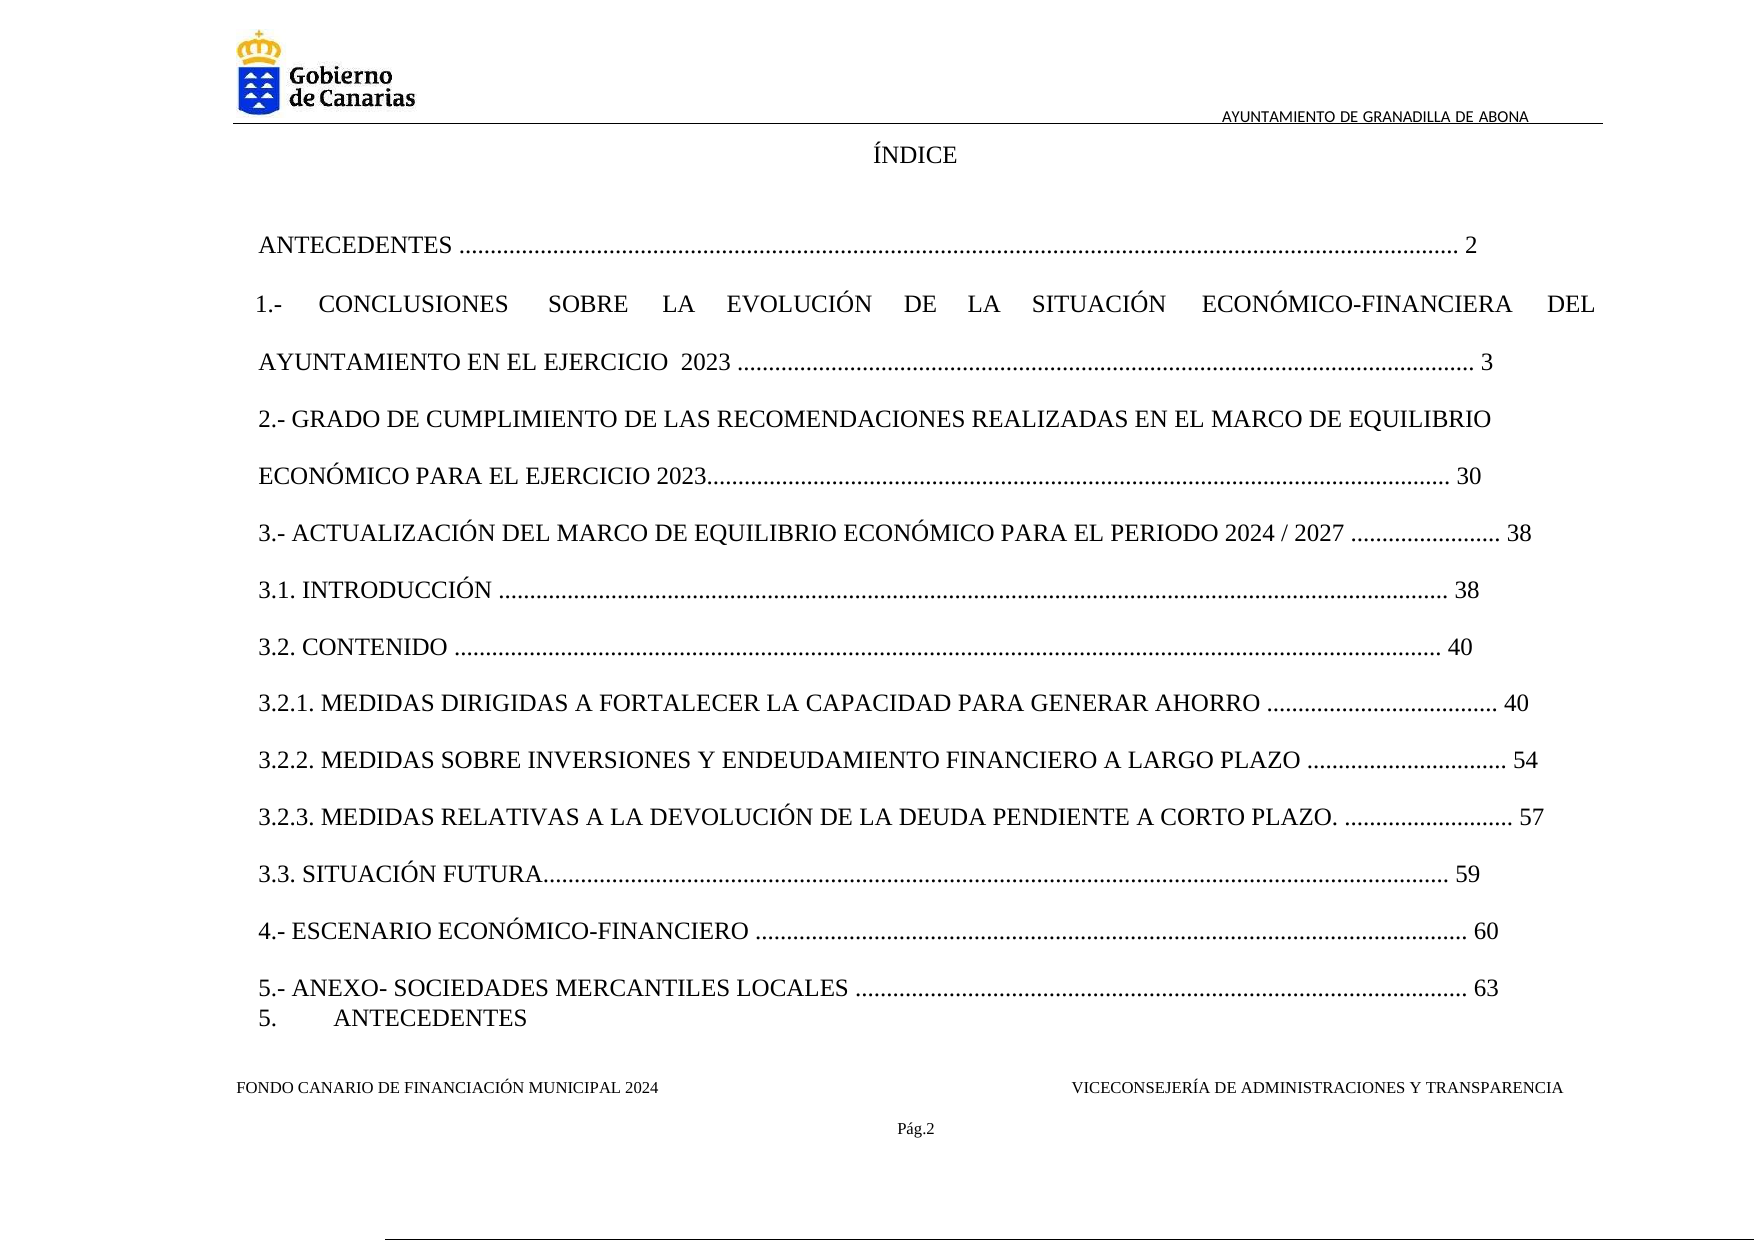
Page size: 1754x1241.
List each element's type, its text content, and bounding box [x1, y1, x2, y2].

text 2.- GRADO DE CUMPLIMIENTO DE LAS RECOMENDACIONES REALIZADAS EN EL MARCO DE EQUILIBRIO [258, 404, 1627, 433]
subtitle ANTECEDENTES [258, 1003, 1627, 1032]
text 3.2.2. MEDIDAS SOBRE INVERSIONES Y ENDEUDAMIENTO FINANCIERO A LARGO PLAZO ................................ 54 [258, 745, 1627, 774]
text ANTECEDENTES ................................................................................................................................................................ 2 [258, 230, 1627, 259]
text 5.- ANEXO- SOCIEDADES MERCANTILES LOCALES .................................................................................................. 63 [258, 973, 1627, 1002]
text 3.2.1. MEDIDAS DIRIGIDAS A FORTALECER LA CAPACIDAD PARA GENERAR AHORRO ..................................... 40 [258, 688, 1627, 717]
text 3.2.3. MEDIDAS RELATIVAS A LA DEVOLUCIÓN DE LA DEUDA PENDIENTE A CORTO PLAZO. ........................... 57 [258, 802, 1627, 831]
text ÍNDICE [213, 141, 1624, 169]
text 3.3. SITUACIÓN FUTURA................................................................................................................................................. 59 [258, 859, 1627, 888]
text 3.1. INTRODUCCIÓN ........................................................................................................................................................ 38 [258, 575, 1627, 603]
text 4.- ESCENARIO ECONÓMICO-FINANCIERO .................................................................................................................. 60 [258, 916, 1627, 945]
text 3.2. CONTENIDO .............................................................................................................................................................. 40 [258, 632, 1627, 660]
text ECONÓMICO PARA EL EJERCICIO 2023....................................................................................................................... 30 [258, 461, 1627, 490]
text 1.- CONCLUSIONES SOBRE LA EVOLUCIÓN DE LA SITUACIÓN ECONÓMICO-FINANCIERA DEL [212, 289, 1627, 318]
text 3.- ACTUALIZACIÓN DEL MARCO DE EQUILIBRIO ECONÓMICO PARA EL PERIODO 2024 / 2027 ........................ 38 [258, 518, 1627, 547]
text AYUNTAMIENTO EN EL EJERCICIO 2023 ...................................................................................................................... 3 [258, 347, 1627, 376]
